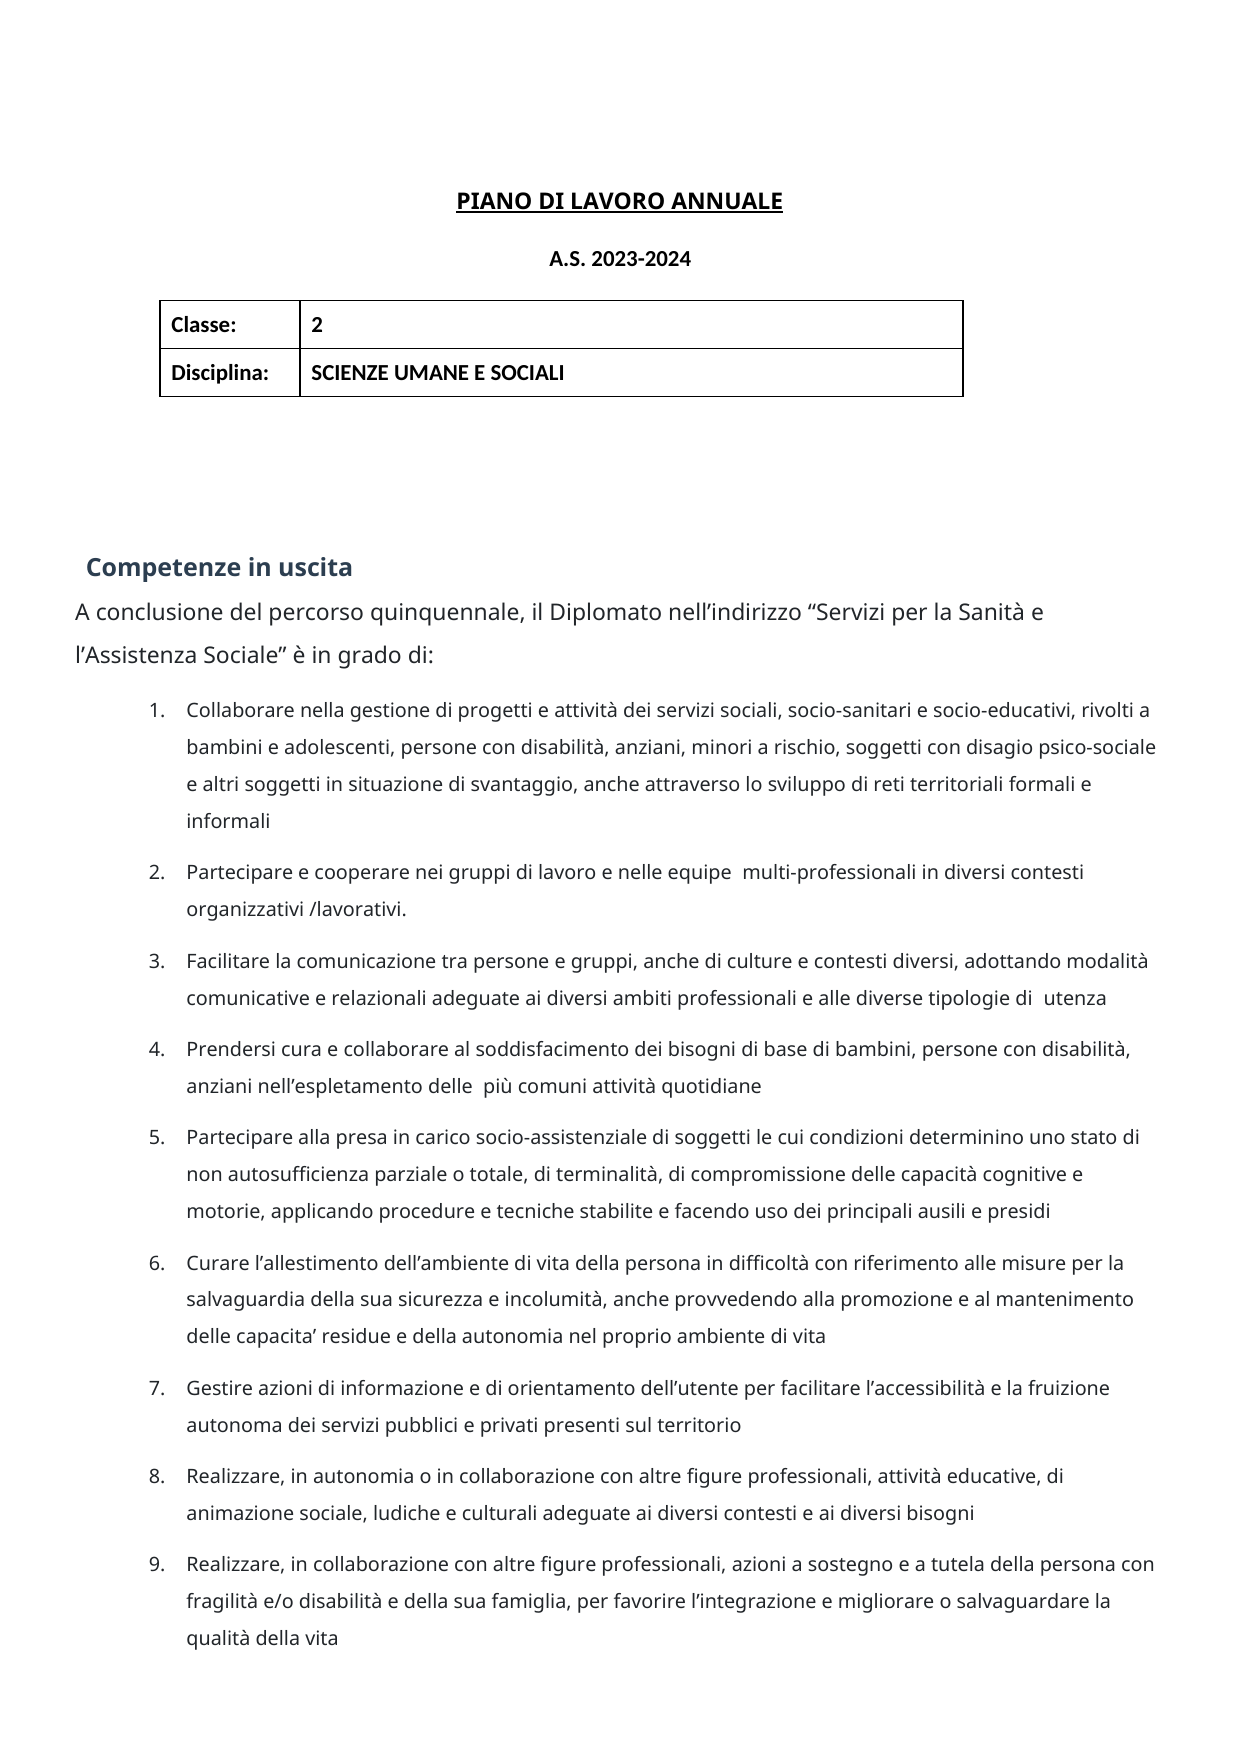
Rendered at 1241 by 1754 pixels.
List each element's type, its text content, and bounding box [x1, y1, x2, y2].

list Gestire azioni di informazione e di orientamento dell’utente per facilitare l’accessibilità e la fruizione autonoma dei servizi pubblici e privati presenti sul territorio [149, 1374, 1165, 1438]
table_header 2 [301, 301, 962, 348]
text Competenze in uscita [86, 550, 1154, 584]
list Collaborare nella gestione di progetti e attività dei servizi sociali, socio-sanitari e socio-educativi, rivolti a bambini e adolescenti, persone con disabilità, anziani, minori a rischio, soggetti con disagio psico-sociale e altri soggetti in situazione di svantaggio, anche attraverso lo sviluppo di reti territoriali formali e informali [149, 696, 1165, 834]
list Curare l’allestimento dell’ambiente di vita della persona in difficoltà con riferimento alle misure per la salvaguardia della sua sicurezza e incolumità, anche provvedendo alla promozione e al mantenimento delle capacita’ residue e della autonomia nel proprio ambiente di vita [149, 1249, 1165, 1349]
text A conclusione del percorso quinquennale, il Diplomato nell’indirizzo “Servizi per la Sanità e l’Assistenza Sociale” è in grado di: [75, 596, 1165, 670]
list Partecipare alla presa in carico socio-assistenziale di soggetti le cui condizioni determinino uno stato di non autosufficienza parziale o totale, di terminalità, di compromissione delle capacità cognitive e motorie, applicando procedure e tecniche stabilite e facendo uso dei principali ausili e presidi [149, 1123, 1165, 1224]
list Realizzare, in autonomia o in collaborazione con altre figure professionali, attività educative, di animazione sociale, ludiche e culturali adeguate ai diversi contesti e ai diversi bisogni [149, 1462, 1165, 1526]
list Facilitare la comunicazione tra persone e gruppi, anche di culture e contesti diversi, adottando modalità comunicative e relazionali adeguate ai diversi ambiti professionali e alle diverse tipologie di utenza [149, 947, 1165, 1011]
text PIANO DI LAVORO ANNUALE [86, 185, 1154, 216]
text A.S. 2023-2024 [75, 244, 1165, 272]
table_cell Disciplina: [161, 349, 299, 396]
list Prendersi cura e collaborare al soddisfacimento dei bisogni di base di bambini, persone con disabilità, anziani nell’espletamento delle più comuni attività quotidiane [149, 1035, 1165, 1099]
table_header Classe: [161, 301, 299, 348]
table_cell SCIENZE UMANE E SOCIALI [301, 349, 962, 396]
list Partecipare e cooperare nei gruppi di lavoro e nelle equipe multi-professionali in diversi contesti organizzativi /lavorativi. [149, 858, 1165, 922]
list Realizzare, in collaborazione con altre figure professionali, azioni a sostegno e a tutela della persona con fragilità e/o disabilità e della sua famiglia, per favorire l’integrazione e migliorare o salvaguardare la qualità della vita [149, 1551, 1165, 1651]
